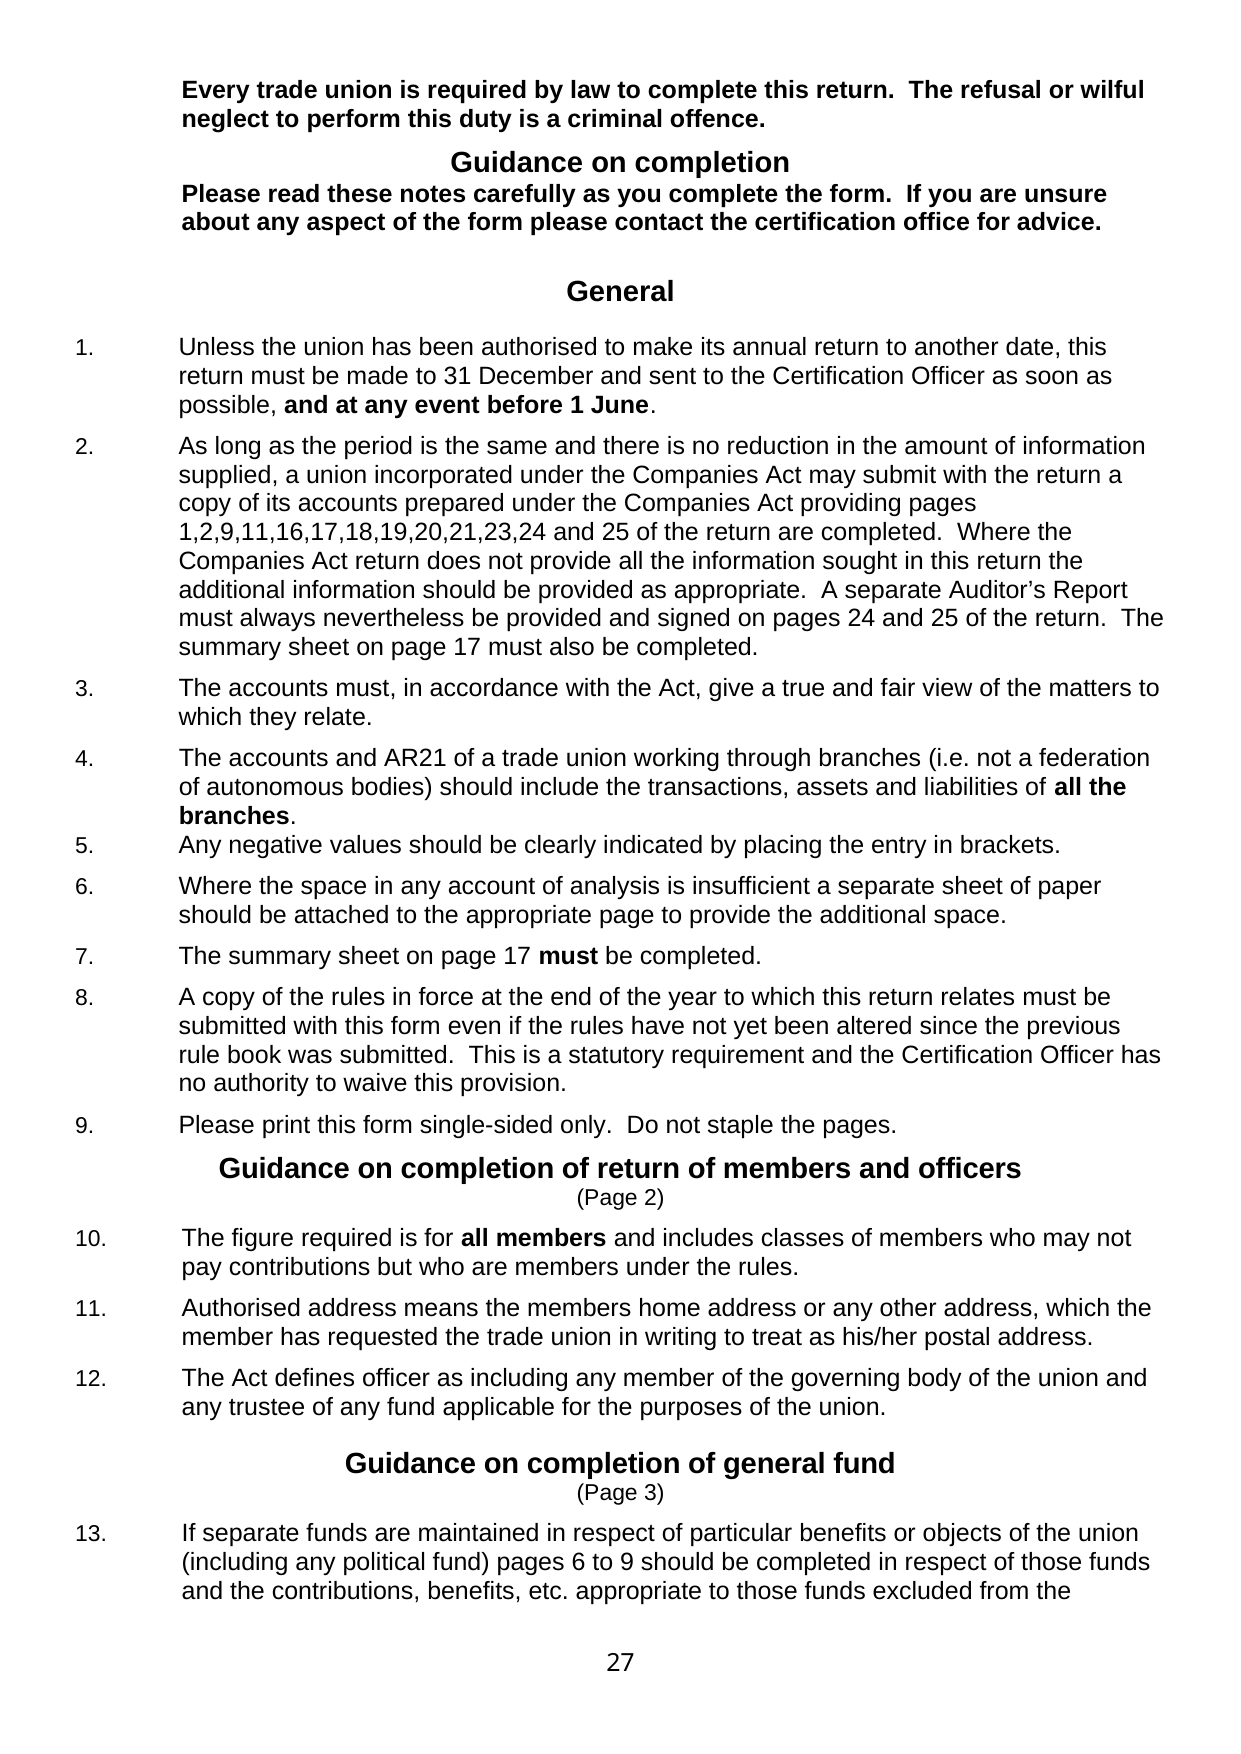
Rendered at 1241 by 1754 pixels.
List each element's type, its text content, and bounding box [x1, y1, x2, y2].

subtitle Guidance on completion of return of members and officers [75, 1151, 1166, 1184]
list Where the space in any account of analysis is insufficient a separate sheet of paper should be attached to the appropriate page to provide the additional space. [75, 871, 1166, 928]
list The accounts and AR21 of a trade union working through branches (i.e. not a federation of autonomous bodies) should include the transactions, assets and liabilities of all the branches. [75, 743, 1166, 829]
list If separate funds are maintained in respect of particular benefits or objects of the union (including any political fund) pages 6 to 9 should be completed in respect of those funds and the contributions, benefits, etc. appropriate to those funds excluded from the [75, 1518, 1166, 1604]
subtitle Guidance on completion [75, 145, 1166, 178]
text (Page 3) [75, 1479, 1166, 1506]
list Please print this form single-sided only. Do not staple the pages. [75, 1109, 1166, 1138]
list As long as the period is the same and there is no reduction in the amount of information supplied, a union incorporated under the Companies Act may submit with the return a copy of its accounts prepared under the Companies Act providing pages 1,2,9,11,16,17,18,19,20,21,23,24 and 25 of the return are completed. Where the Companies Act return does not provide all the information sought in this return the additional information should be provided as appropriate. A separate Auditor’s Report must always nevertheless be provided and signed on pages 24 and 25 of the return. The summary sheet on page 17 must also be completed. [75, 431, 1166, 661]
list Unless the union has been authorised to make its annual return to another date, this return must be made to 31 December and sent to the Certification Officer as soon as possible, and at any event before 1 June. [75, 332, 1166, 418]
list The Act defines officer as including any member of the governing body of the union and any trustee of any fund applicable for the purposes of the union. [75, 1363, 1166, 1421]
list A copy of the rules in force at the end of the year to which this return relates must be submitted with this form even if the rules have not yet been altered since the previous rule book was submitted. This is a statutory requirement and the Certification Officer has no authority to waive this provision. [75, 982, 1166, 1097]
list The figure required is for all members and includes classes of members who may not pay contributions but who are members under the rules. [75, 1223, 1166, 1281]
text (Page 2) [75, 1184, 1166, 1211]
subtitle Guidance on completion of general fund [75, 1446, 1166, 1479]
text General [75, 273, 1166, 307]
list Authorised address means the members home address or any other address, which the member has requested the trade union in writing to treat as his/her postal address. [75, 1293, 1166, 1351]
list Please read these notes carefully as you complete the form. If you are unsure about any aspect of the form please contact the certification office for advice. [181, 178, 1166, 236]
list The accounts must, in accordance with the Act, give a true and fair view of the matters to which they relate. [75, 673, 1166, 731]
list Any negative values should be clearly indicated by placing the entry in brackets. [75, 829, 1166, 858]
list The summary sheet on page 17 must be completed. [75, 941, 1166, 969]
list Every trade union is required by law to complete this return. The refusal or wilful neglect to perform this duty is a criminal offence. [181, 75, 1166, 132]
